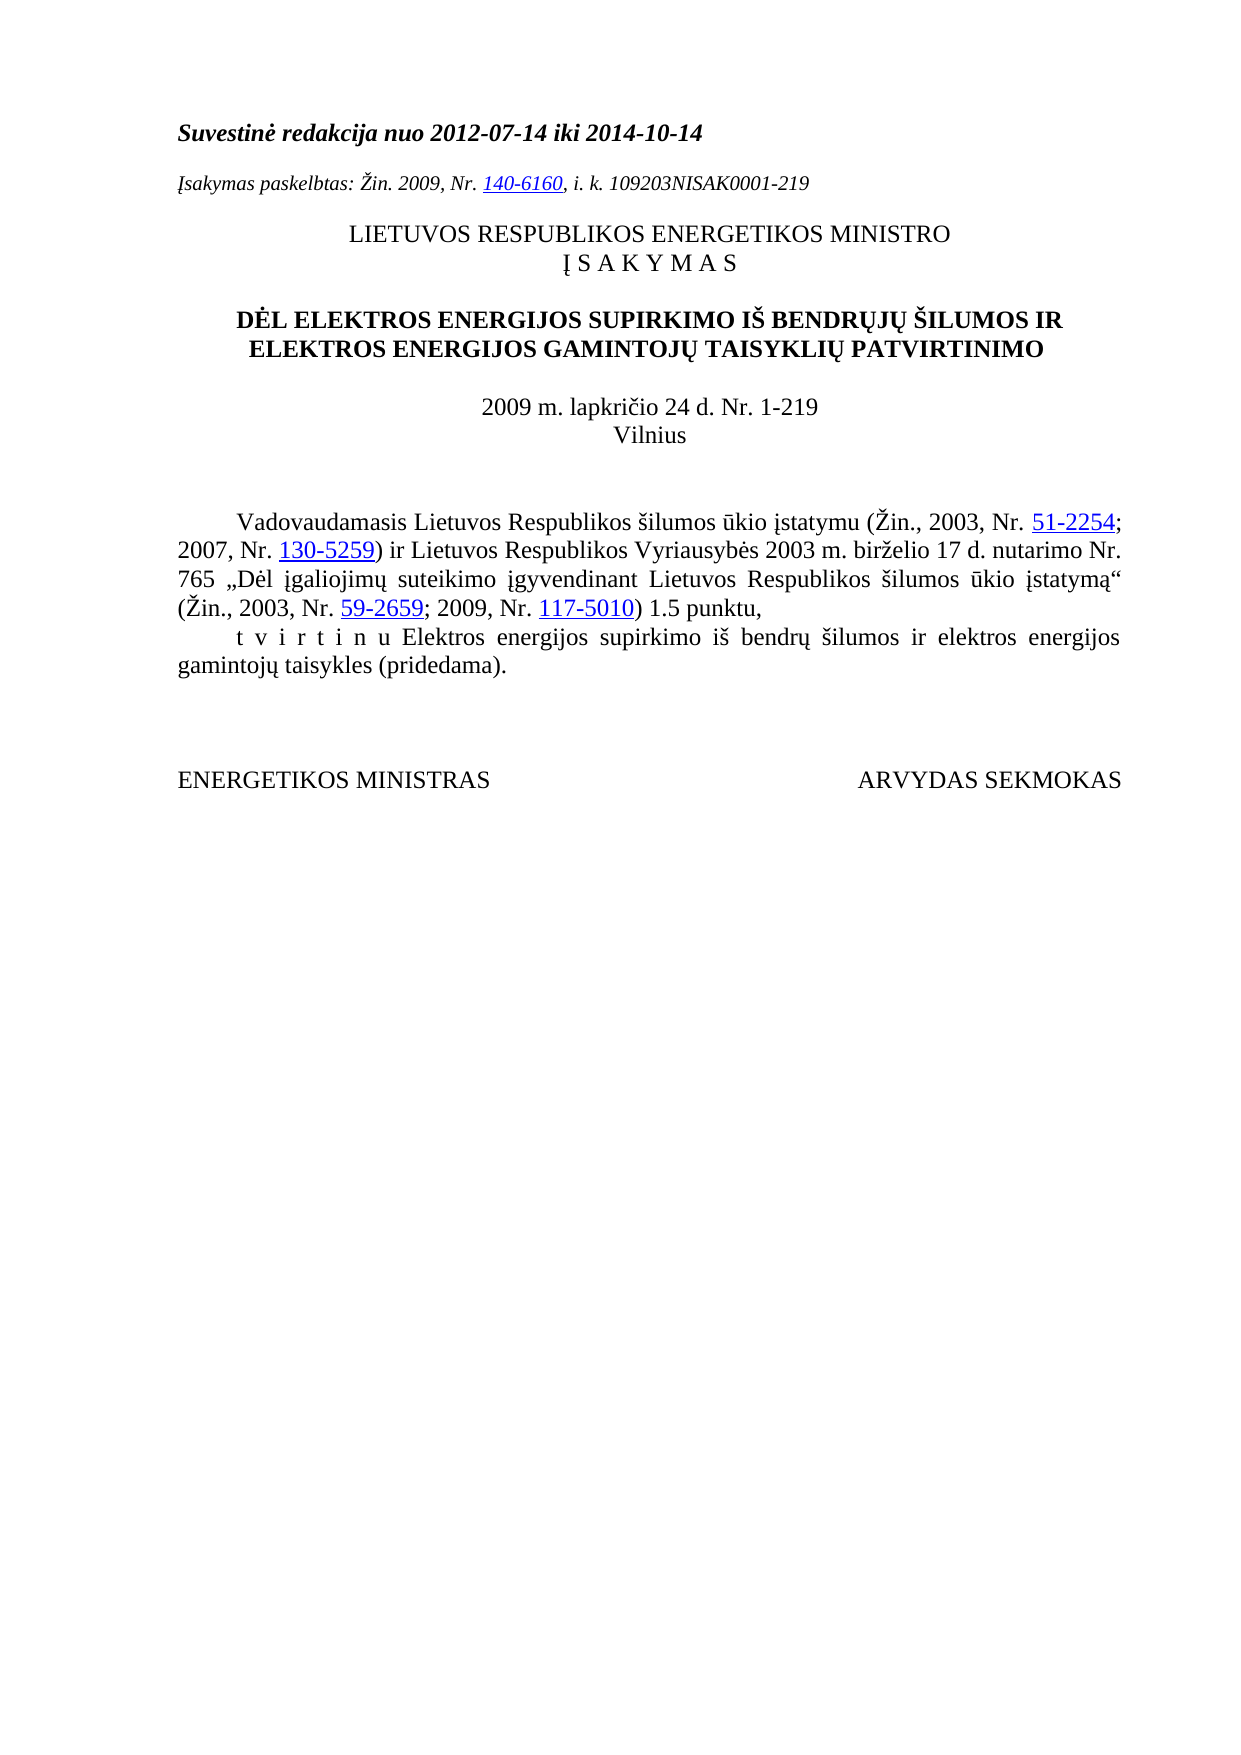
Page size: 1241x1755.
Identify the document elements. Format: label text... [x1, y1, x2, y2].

text Įsakymas paskelbtas: Žin. 2009, Nr. 140-6160, i. k. 109203NISAK0001-219 [177, 171, 1122, 195]
text Energetikos ministras Arvydas Sekmokas [177, 765, 1122, 794]
text Suvestinė redakcija nuo 2012-07-14 iki 2014-10-14 [177, 118, 1122, 147]
text DĖL ELEKTROS ENERGIJOS SUPIRKIMO IŠ BENDRŲJŲ ŠILUMOS IR ELEKTROS ENERGIJOS GAMINTOJŲ TAISYKLIŲ PATVIRTINIMO [177, 305, 1122, 363]
text Į S A K Y M A S [177, 248, 1122, 277]
text LIETUVOS RESPUBLIKOS ENERGETIKOS MINISTRO [177, 219, 1122, 248]
text 2009 m. lapkričio 24 d. Nr. 1-219 [177, 392, 1122, 420]
text t v i r t i n u Elektros energijos supirkimo iš bendrų šilumos ir elektros energijos gamintojų taisykles (pridedama). [177, 622, 1122, 679]
text Vadovaudamasis Lietuvos Respublikos šilumos ūkio įstatymu (Žin., 2003, Nr. 51-2254; 2007, Nr. 130-5259) ir Lietuvos Respublikos Vyriausybės 2003 m. birželio 17 d. nutarimo Nr. 765 „Dėl įgaliojimų suteikimo įgyvendinant Lietuvos Respublikos šilumos ūkio įstatymą“ (Žin., 2003, Nr. 59-2659; 2009, Nr. 117-5010) 1.5 punktu, [177, 507, 1122, 622]
text Vilnius [177, 420, 1122, 449]
